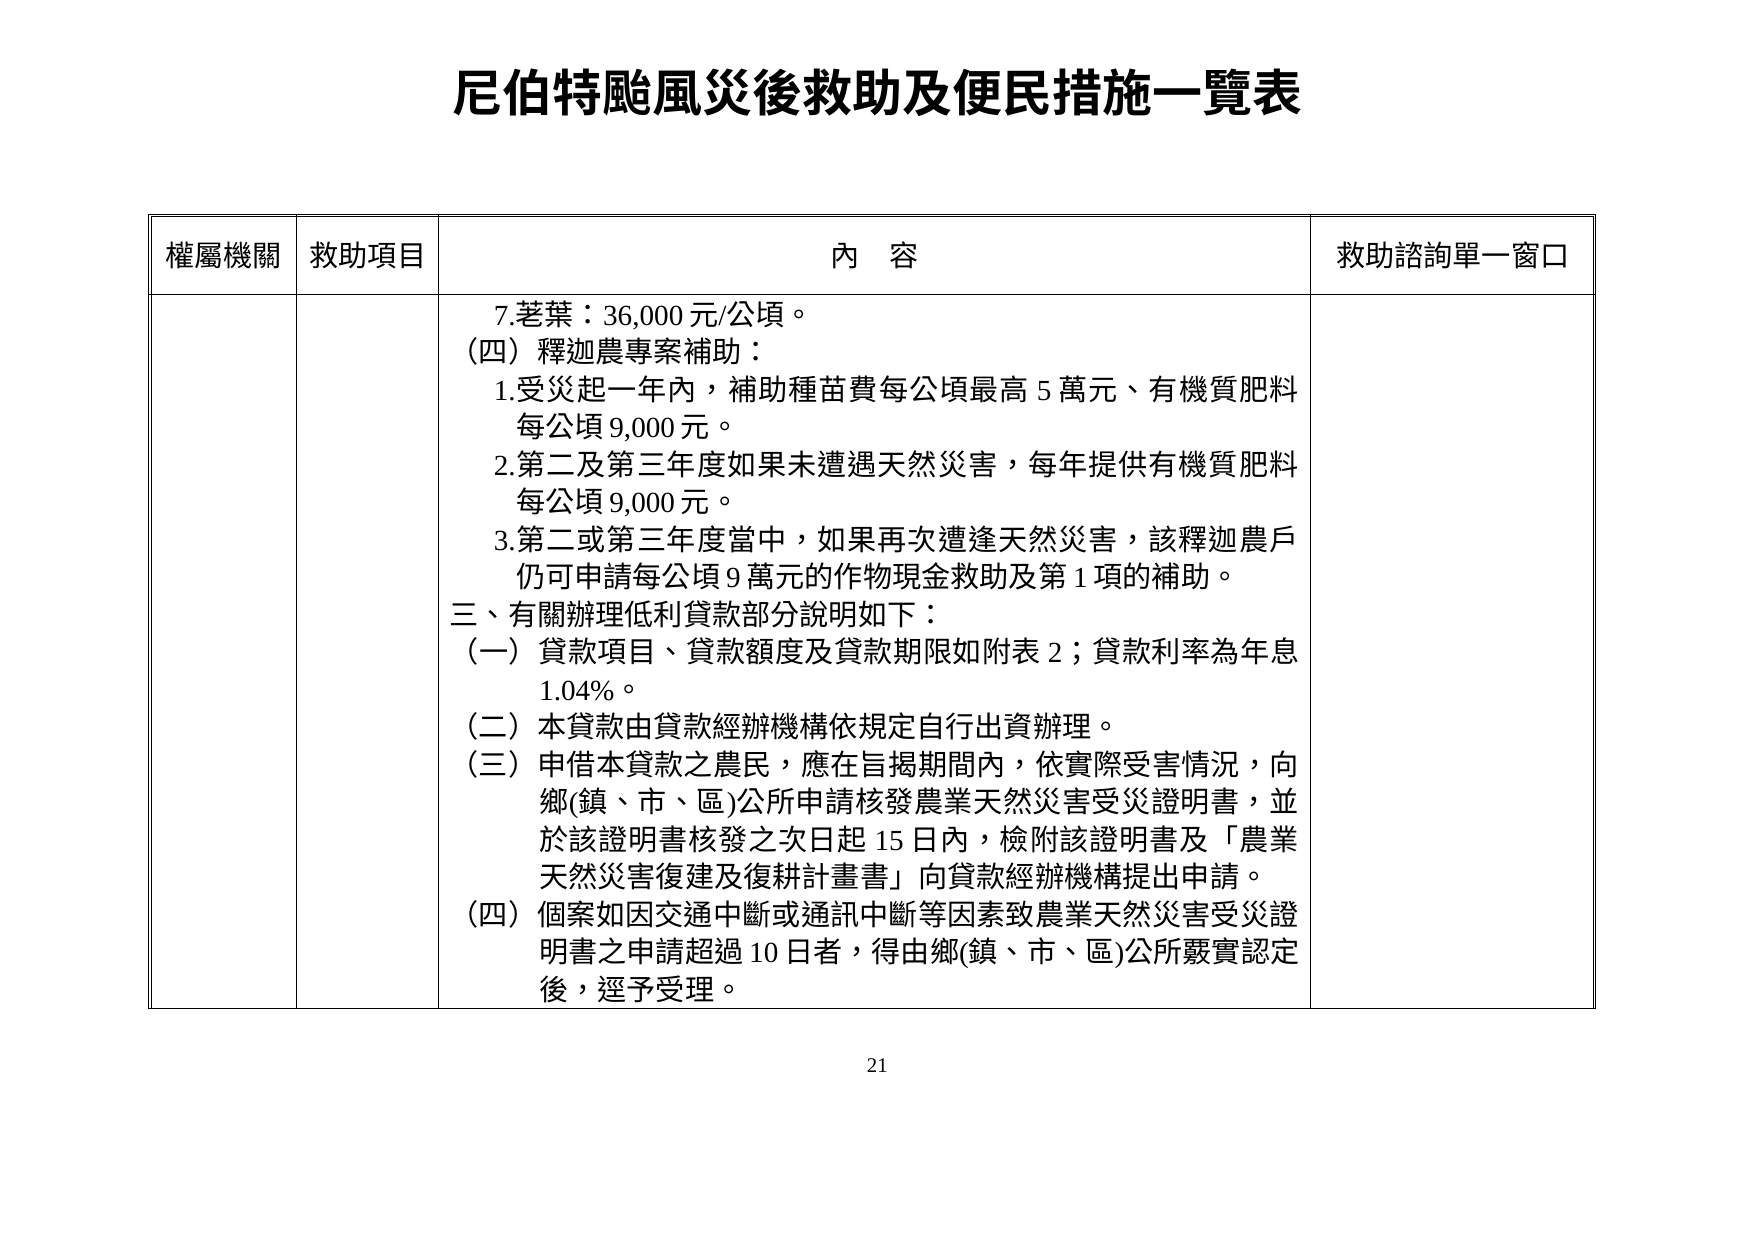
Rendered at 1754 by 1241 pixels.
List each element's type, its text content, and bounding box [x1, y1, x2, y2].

table_header 救助諮詢單一窗口 [1311, 217, 1593, 294]
table_header 權屬機關 [152, 217, 296, 294]
table_cell [1311, 295, 1593, 1008]
table_header 救助項目 [297, 217, 438, 294]
table_cell [152, 295, 296, 1008]
table_cell 7.荖葉：36,000元/公頃。 （四）釋迦農專案補助： 1.受災起一年內，補助種苗費每公頃最高5萬元、有機質肥料每公頃9,000元。 2.第二及第三年度如果未遭遇天然災害，每年提供有機質肥料每公頃9,000元。 3.第二或第三年度當中，如果再次遭逢天然災害，該釋迦農戶仍可申請每公頃9萬元的作物現金救助及第1項的補助。 三、有關辦理低利貸款部分說明如下： （一）貸款項目、貸款額度及貸款期限如附表2；貸款利率為年息1.04%。 （二）本貸款由貸款經辦機構依規定自行出資辦理。 （三）申借本貸款之農民，應在旨揭期間內，依實際受害情況，向鄉(鎮、市、區)公所申請核發農業天然災害受災證明書，並於該證明書核發之次日起15日內，檢附該證明書及「農業天然災害復建及復耕計畫書」向貸款經辦機構提出申請。 （四）個案如因交通中斷或通訊中斷等因素致農業天然災害受災證明書之申請超過10日者，得由鄉(鎮、市、區)公所覈實認定後，逕予受理。 [439, 295, 1310, 1008]
table_cell [297, 295, 438, 1008]
table_header 內 容 [439, 217, 1310, 294]
